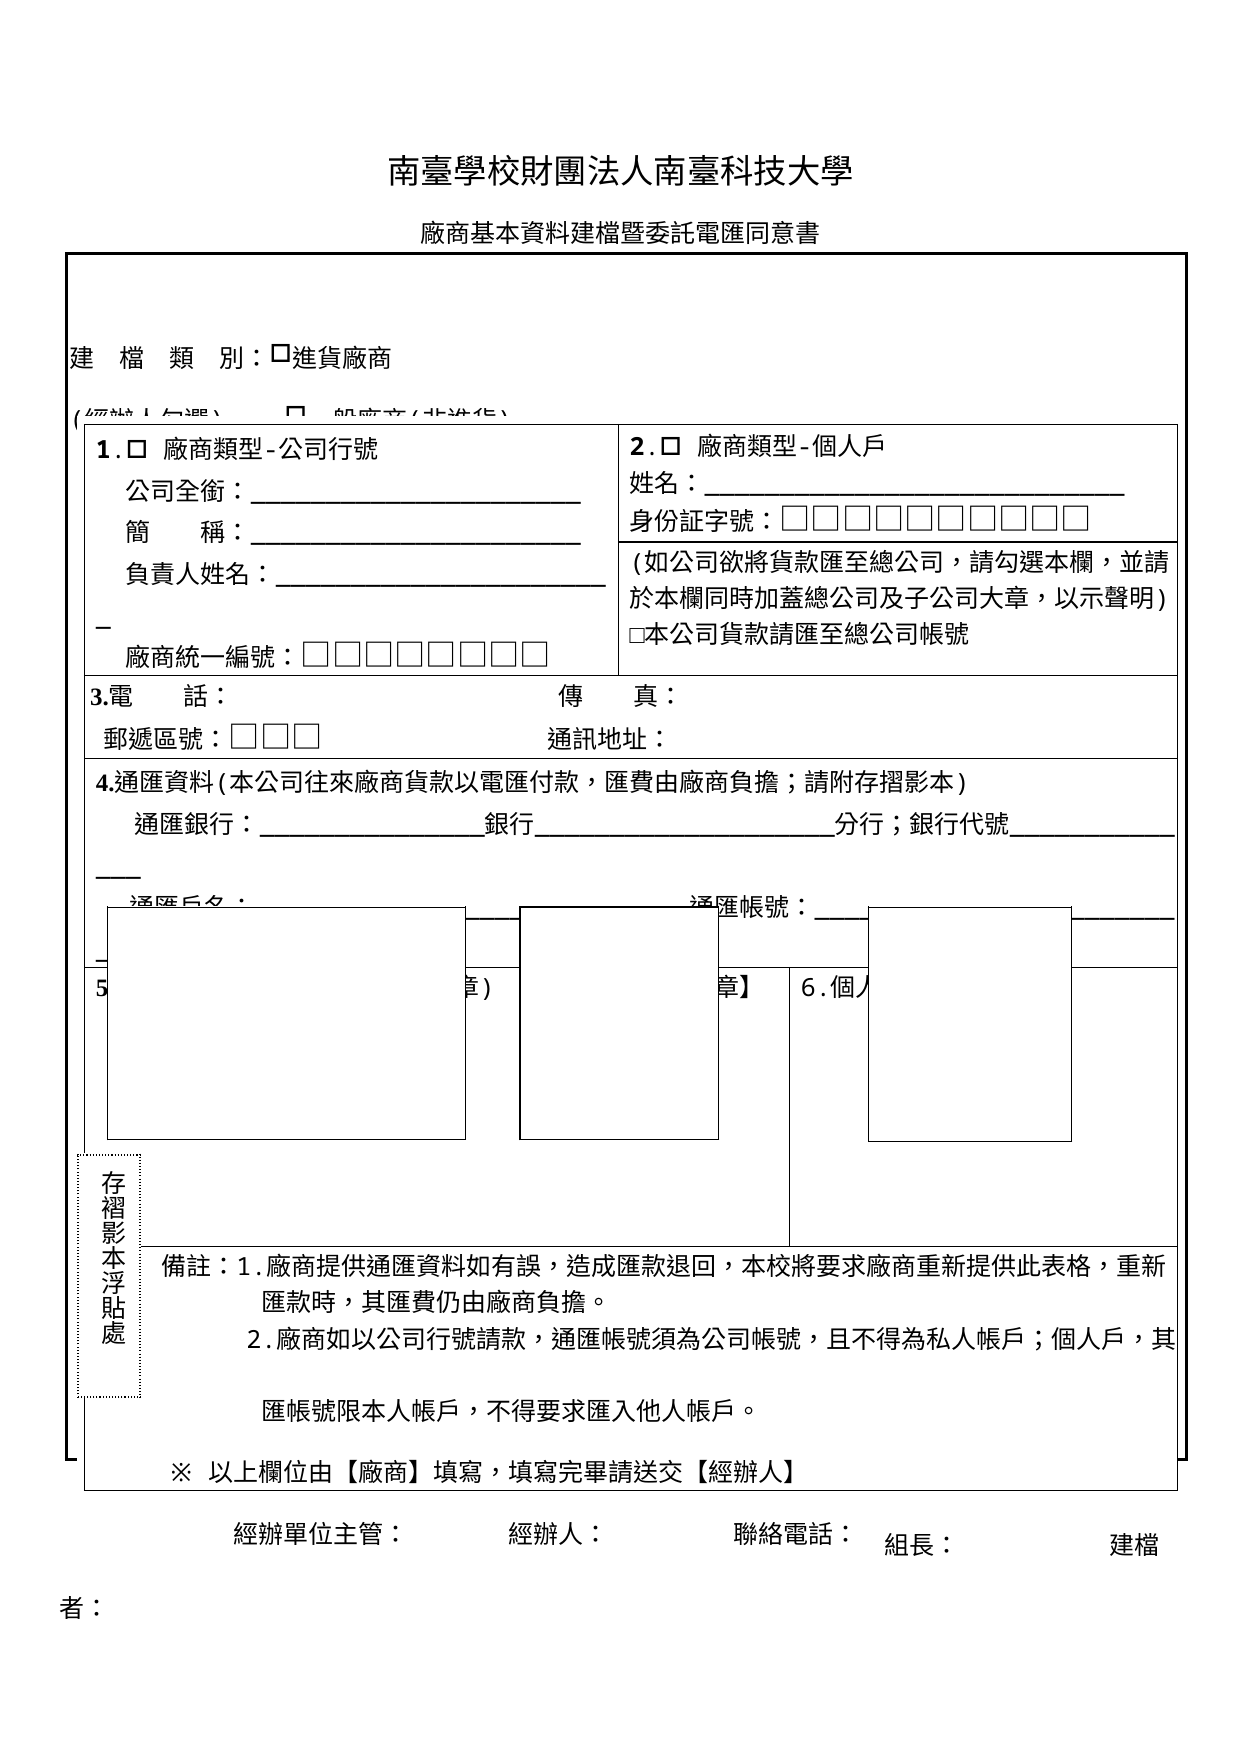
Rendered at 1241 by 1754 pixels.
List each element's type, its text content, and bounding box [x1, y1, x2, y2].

text 組長： 建檔者： [59, 1502, 1181, 1627]
text 南臺學校財團法人南臺科技大學 [59, 127, 1181, 189]
table_cell 3.電 話： 傳 真： 郵遞區號：□□□ 通訊地址： [85, 676, 1177, 757]
table_header 1. 廠商類型-公司行號 公司全銜：______________________ 簡 稱：______________________ 負責人姓名：_______________________ 廠商統一編號：□□□□□□□□ [85, 425, 618, 675]
table_header 建 檔 類 別：進貨廠商 (經辦人勾選) 一般廠商(非進貨) [68, 255, 1185, 1490]
table_cell 6.個人用戶印章： [790, 968, 1177, 1246]
table_cell 備註：1.廠商提供通匯資料如有誤，造成匯款退回，本校將要求廠商重新提供此表格，重新匯款時，其匯費仍由廠商負擔。 2.廠商如以公司行號請款，通匯帳號須為公司帳號，且不得為私人帳戶；個人戶，其通 匯帳號限本人帳戶，不得要求匯入他人帳戶。 以上欄位由【廠商】填寫，填寫完畢請送交【經辦人】 經辦單位主管： 經辦人： 聯絡電話： [85, 1247, 1177, 1490]
text 廠商基本資料建檔暨委託電匯同意書 [59, 189, 1181, 252]
table_cell 5.公司印鑑【大章】(請勿蓋發票章) 負責人印鑑【小章】 [85, 968, 789, 1246]
table_cell 4.通匯資料(本公司往來廠商貨款以電匯付款，匯費由廠商負擔；請附存摺影本) 通匯銀行：_______________銀行____________________分行；銀行代號______________ 通匯戶名：_____________________________通匯帳號：______________________________ [85, 759, 1177, 967]
table_cell (如公司欲將貨款匯至總公司，請勾選本欄，並請於本欄同時加蓋總公司及子公司大章，以示聲明) □本公司貨款請匯至總公司帳號 [619, 543, 1177, 675]
table_header 2. 廠商類型-個人戶 姓名：____________________________ 身份証字號：□□□□□□□□□□ [619, 425, 1177, 541]
